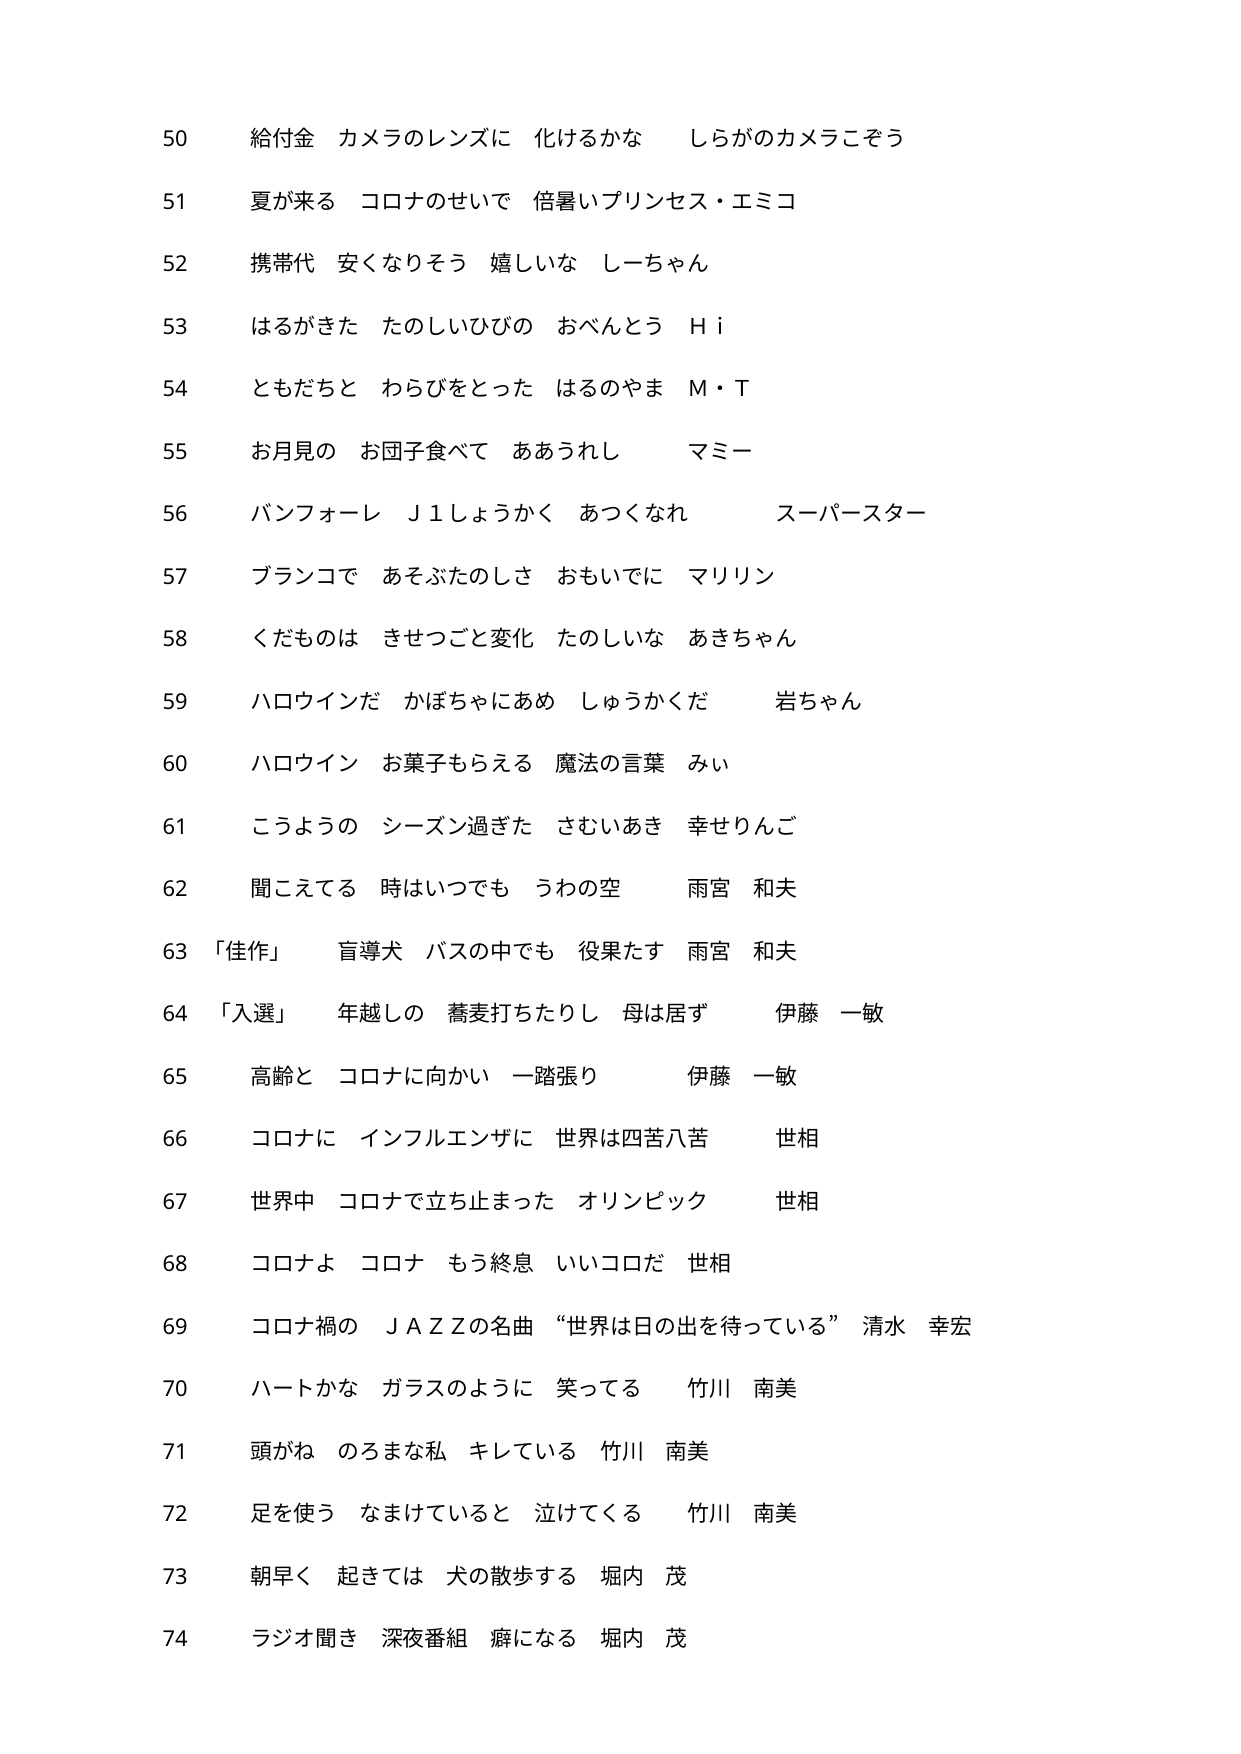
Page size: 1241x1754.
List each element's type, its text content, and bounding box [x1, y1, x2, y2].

text 69 コロナ禍の ＪＡＺＺの名曲 “世界は日の出を待っている” 清水 幸宏 [75, 1283, 1165, 1346]
text 59 ハロウインだ かぼちゃにあめ しゅうかくだ 岩ちゃん [75, 658, 1165, 721]
text 55 お月見の お団子食べて ああうれし マミー [75, 408, 1165, 471]
text 66 コロナに インフルエンザに 世界は四苦八苦 世相 [75, 1096, 1165, 1158]
text 58 くだものは きせつごと変化 たのしいな あきちゃん [75, 596, 1165, 658]
text 68 コロナよ コロナ もう終息 いいコロだ 世相 [75, 1221, 1165, 1283]
text 65 高齢と コロナに向かい 一踏張り 伊藤 一敏 [75, 1033, 1165, 1096]
text 63 ｢佳作｣ 盲導犬 バスの中でも 役果たす 雨宮 和夫 [75, 908, 1165, 971]
text 71 頭がね のろまな私 キレている 竹川 南美 [75, 1408, 1165, 1471]
text 56 バンフォーレ Ｊ１しょうかく あつくなれ スーパースター [75, 471, 1165, 533]
text 62 聞こえてる 時はいつでも うわの空 雨宮 和夫 [75, 846, 1165, 908]
text 51 夏が来る コロナのせいで 倍暑い プリンセス・エミコ [75, 158, 1165, 221]
text 57 ブランコで あそぶたのしさ おもいでに マリリン [75, 533, 1165, 596]
text 67 世界中 コロナで立ち止まった オリンピック 世相 [75, 1158, 1165, 1221]
text 61 こうようの シーズン過ぎた さむいあき 幸せりんご [75, 783, 1165, 846]
text 54 ともだちと わらびをとった はるのやま Ｍ・Ｔ [75, 346, 1165, 408]
text 72 足を使う なまけていると 泣けてくる 竹川 南美 [75, 1471, 1165, 1533]
text 73 朝早く 起きては 犬の散歩する 堀内 茂 [75, 1533, 1165, 1596]
text 52 携帯代 安くなりそう 嬉しいな しーちゃん [75, 221, 1165, 283]
text 50 給付金 カメラのレンズに 化けるかな しらがのカメラこぞう [75, 96, 1165, 158]
text 53 はるがきた たのしいひびの おべんとう Ｈｉ [75, 283, 1165, 346]
text 74 ラジオ聞き 深夜番組 癖になる 堀内 茂 [75, 1596, 1165, 1658]
text 70 ハートかな ガラスのように 笑ってる 竹川 南美 [75, 1346, 1165, 1408]
text 60 ハロウイン お菓子もらえる 魔法の言葉 みぃ [75, 721, 1165, 783]
text 64 「入選」 年越しの 蕎麦打ちたりし 母は居ず 伊藤 一敏 [75, 971, 1165, 1033]
